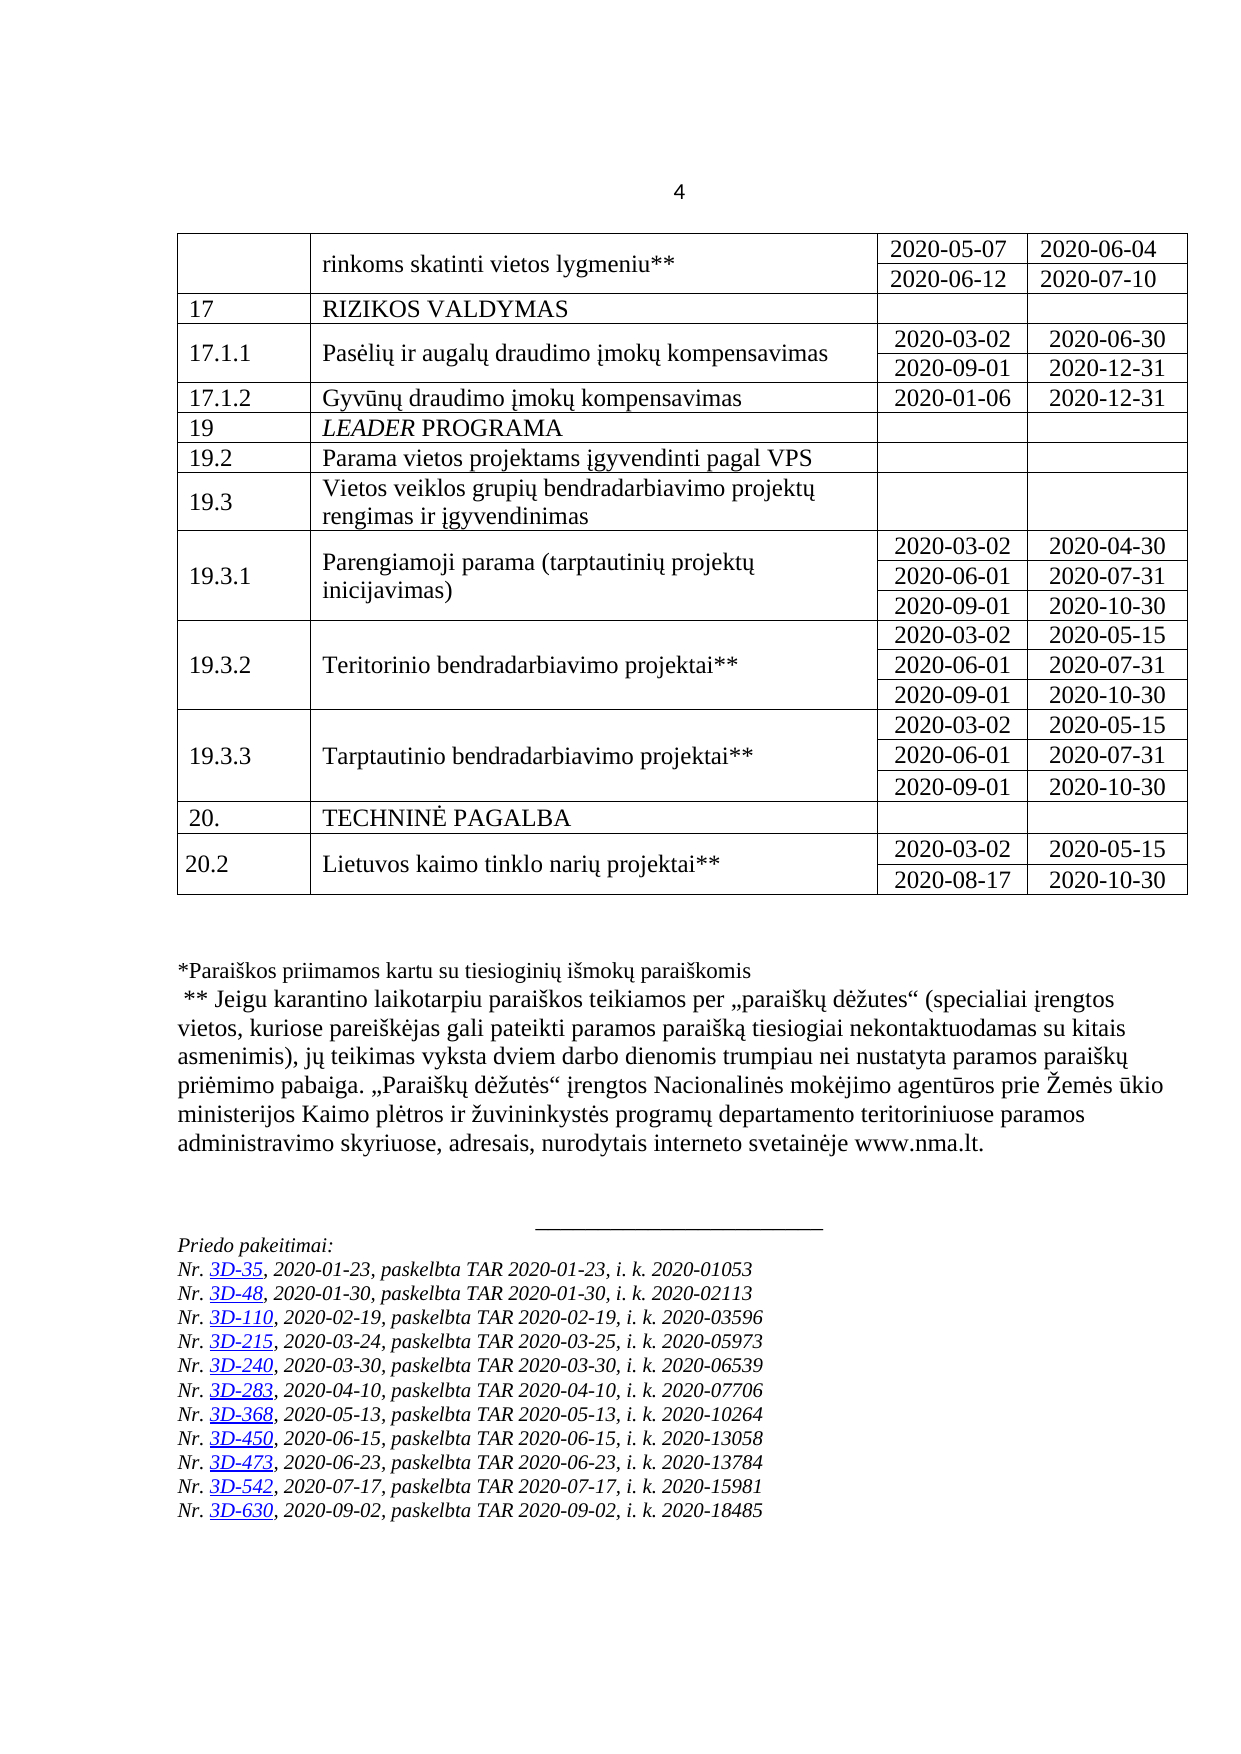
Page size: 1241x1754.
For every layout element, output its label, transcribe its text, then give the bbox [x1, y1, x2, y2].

table_cell [1028, 802, 1187, 832]
text Nr. 3D-240, 2020-03-30, paskelbta TAR 2020-03-30, i. k. 2020-06539 [177, 1353, 1181, 1377]
table_cell 19.3.2 [178, 621, 310, 709]
table_cell 2020-10-30 [1028, 771, 1187, 801]
table_cell Pasėlių ir augalų draudimo įmokų kompensavimas [311, 324, 877, 382]
table_cell Gyvūnų draudimo įmokų kompensavimas [311, 383, 877, 412]
table_cell 2020-07-10 [1028, 264, 1187, 293]
table_cell 2020-01-06 [878, 383, 1027, 412]
table_cell [1028, 413, 1187, 442]
text Nr. 3D-368, 2020-05-13, paskelbta TAR 2020-05-13, i. k. 2020-10264 [177, 1402, 1181, 1426]
table_cell TECHNINĖ PAGALBA [311, 802, 877, 832]
text Nr. 3D-542, 2020-07-17, paskelbta TAR 2020-07-17, i. k. 2020-15981 [177, 1474, 1181, 1498]
table_cell Lietuvos kaimo tinklo narių projektai** [311, 834, 877, 893]
table_cell [1028, 443, 1187, 472]
table_cell 2020-05-15 [1028, 621, 1187, 649]
table_cell 2020-05-15 [1028, 710, 1187, 739]
table_cell 2020-12-31 [1028, 354, 1187, 382]
table_cell 2020-07-31 [1028, 740, 1187, 770]
table_cell 2020-10-30 [1028, 591, 1187, 619]
table_cell [878, 413, 1027, 442]
table_cell 2020-04-30 [1028, 531, 1187, 560]
table_cell 2020-06-12 [878, 264, 1027, 293]
table_cell RIZIKOS VALDYMAS [311, 294, 877, 323]
text Nr. 3D-473, 2020-06-23, paskelbta TAR 2020-06-23, i. k. 2020-13784 [177, 1450, 1181, 1474]
table_cell 2020-03-02 [878, 531, 1027, 560]
table_cell 2020-06-04 [1028, 234, 1187, 263]
table_cell rinkoms skatinti vietos lygmeniu** [311, 234, 877, 293]
text _______________________ [177, 1204, 1181, 1233]
table_cell 19 [178, 413, 310, 442]
table_cell [1028, 294, 1187, 323]
table_cell 2020-03-02 [878, 621, 1027, 649]
table_cell 17 [178, 294, 310, 323]
table_cell [878, 473, 1027, 530]
table_cell 17.1.1 [178, 324, 310, 382]
table_cell [1028, 473, 1187, 530]
table_cell [878, 294, 1027, 323]
text Nr. 3D-450, 2020-06-15, paskelbta TAR 2020-06-15, i. k. 2020-13058 [177, 1426, 1181, 1450]
table_cell 2020-09-01 [878, 354, 1027, 382]
table_cell Teritorinio bendradarbiavimo projektai** [311, 621, 877, 709]
table_cell Vietos veiklos grupių bendradarbiavimo projektų rengimas ir įgyvendinimas [311, 473, 877, 530]
text Nr. 3D-35, 2020-01-23, paskelbta TAR 2020-01-23, i. k. 2020-01053 [177, 1257, 1181, 1281]
table_cell 2020-06-30 [1028, 324, 1187, 352]
table_cell [178, 234, 310, 293]
table_cell [878, 443, 1027, 472]
table_cell 2020-03-02 [878, 710, 1027, 739]
text Nr. 3D-215, 2020-03-24, paskelbta TAR 2020-03-25, i. k. 2020-05973 [177, 1329, 1181, 1353]
table_cell 2020-10-30 [1028, 680, 1187, 709]
table_cell 2020-09-01 [878, 771, 1027, 801]
table_cell 2020-09-01 [878, 591, 1027, 619]
table_cell Parengiamoji parama (tarptautinių projektų inicijavimas) [311, 531, 877, 619]
table_cell 19.3 [178, 473, 310, 530]
text Nr. 3D-110, 2020-02-19, paskelbta TAR 2020-02-19, i. k. 2020-03596 [177, 1305, 1181, 1329]
table_cell 2020-03-02 [878, 324, 1027, 352]
text Nr. 3D-630, 2020-09-02, paskelbta TAR 2020-09-02, i. k. 2020-18485 [177, 1498, 1181, 1522]
table_cell Tarptautinio bendradarbiavimo projektai** [311, 710, 877, 801]
table_cell 20.2 [178, 834, 310, 893]
table_cell 2020-09-01 [878, 680, 1027, 709]
table_cell 2020-07-31 [1028, 650, 1187, 679]
table_cell 2020-05-15 [1028, 834, 1187, 864]
table_cell 17.1.2 [178, 383, 310, 412]
table_cell 19.3.3 [178, 710, 310, 801]
text *Paraiškos priimamos kartu su tiesioginių išmokų paraiškomis [177, 958, 1181, 984]
table_cell [878, 802, 1027, 832]
table_cell 2020-06-01 [878, 740, 1027, 770]
table_cell 2020-06-01 [878, 650, 1027, 679]
table_cell 2020-06-01 [878, 561, 1027, 590]
table_cell 19.3.1 [178, 531, 310, 619]
text ** Jeigu karantino laikotarpiu paraiškos teikiamos per „paraiškų dėžutes“ (specialiai įrengtos vietos, kuriose pareiškėjas gali pateikti paramos paraišką tiesiogiai nekontaktuodamas su kitais asmenimis), jų teikimas vyksta dviem darbo dienomis trumpiau nei nustatyta paramos paraiškų priėmimo pabaiga. „Paraiškų dėžutės“ įrengtos Nacionalinės mokėjimo agentūros prie Žemės ūkio ministerijos Kaimo plėtros ir žuvininkystės programų departamento teritoriniuose paramos administravimo skyriuose, adresais, nurodytais interneto svetainėje www.nma.lt. [177, 984, 1181, 1156]
table_cell Parama vietos projektams įgyvendinti pagal VPS [311, 443, 877, 472]
table_cell LEADER PROGRAMA [311, 413, 877, 442]
text Nr. 3D-48, 2020-01-30, paskelbta TAR 2020-01-30, i. k. 2020-02113 [177, 1281, 1181, 1305]
table_cell 2020-10-30 [1028, 865, 1187, 893]
table_cell 2020-12-31 [1028, 383, 1187, 412]
table_cell 2020-07-31 [1028, 561, 1187, 590]
text Priedo pakeitimai: [177, 1233, 1181, 1257]
table_cell 20. [178, 802, 310, 832]
text Nr. 3D-283, 2020-04-10, paskelbta TAR 2020-04-10, i. k. 2020-07706 [177, 1377, 1181, 1402]
table_cell 19.2 [178, 443, 310, 472]
table_cell 2020-03-02 [878, 834, 1027, 864]
table_cell 2020-05-07 [878, 234, 1027, 263]
table_cell 2020-08-17 [878, 865, 1027, 893]
